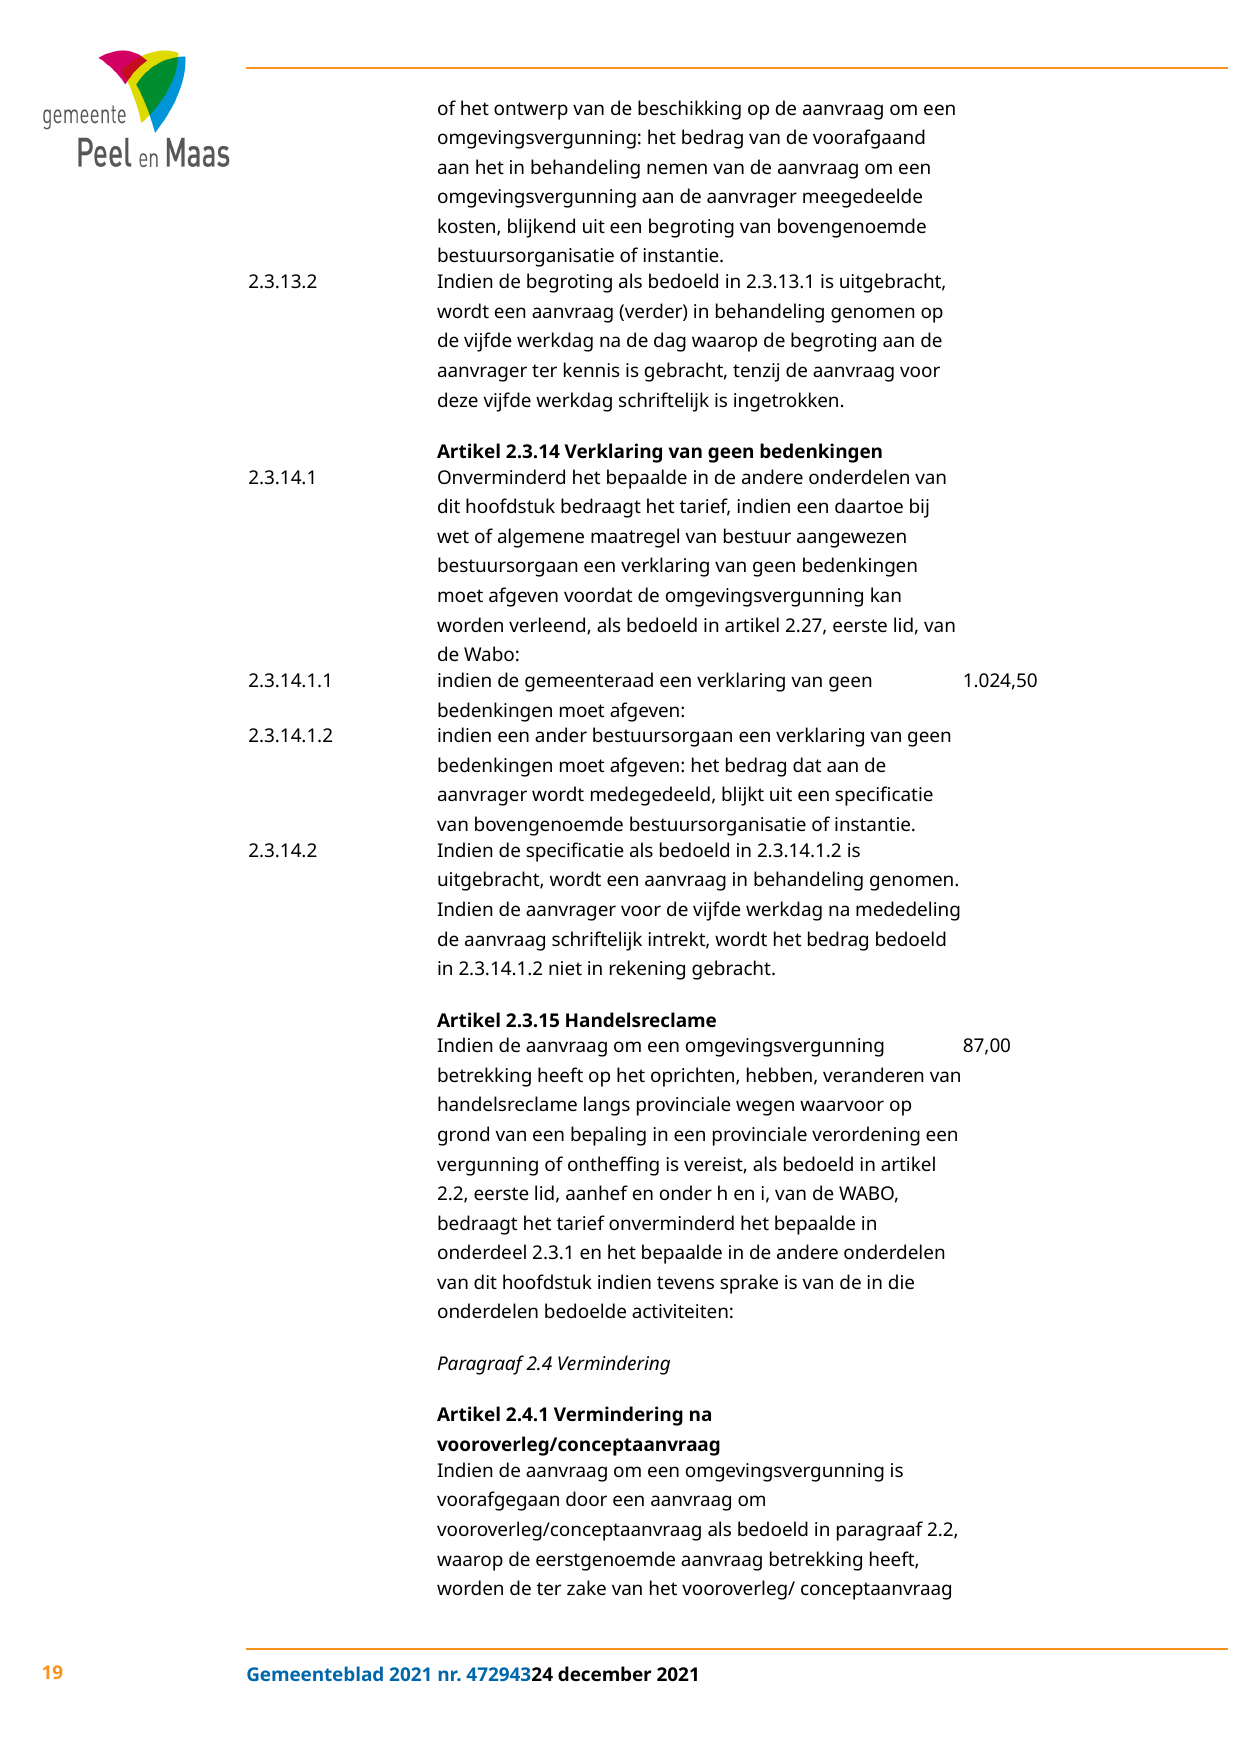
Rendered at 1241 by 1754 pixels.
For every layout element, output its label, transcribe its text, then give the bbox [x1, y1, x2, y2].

table_cell of het ontwerp van de beschikking op de aanvraag om een omgevingsvergunning: het bedrag van de voorafgaand aan het in behandeling nemen van de aanvraag om een omgevingsvergunning aan de aanvrager meegedeelde kosten, blijkend uit een begroting van bovengenoemde bestuursorganisatie of instantie. [437, 95, 963, 268]
table_cell [963, 1325, 1152, 1350]
table_cell Artikel 2.3.14 Verklaring van geen bedenkingen [437, 438, 963, 464]
table_cell Indien de begroting als bedoeld in 2.3.13.1 is uitgebracht, wordt een aanvraag (verder) in behandeling genomen op de vijfde werkdag na de dag waarop de begroting aan de aanvrager ter kennis is gebracht, tenzij de aanvraag voor deze vijfde werkdag schriftelijk is ingetrokken. [437, 269, 963, 412]
table_cell indien de gemeenteraad een verklaring van geen bedenkingen moet afgeven: [437, 667, 963, 722]
table_cell Artikel 2.3.15 Handelsreclame [437, 1007, 963, 1032]
table_cell [963, 723, 1152, 837]
table_cell [248, 413, 437, 438]
table_cell [248, 1376, 437, 1402]
table_cell 2.3.14.2 [248, 837, 437, 981]
table_cell [248, 95, 437, 268]
table_cell [963, 413, 1152, 438]
table_cell [437, 981, 963, 1007]
table_cell Indien de aanvraag om een omgevingsvergunning is voorafgegaan door een aanvraag om vooroverleg/conceptaanvraag als bedoeld in paragraaf 2.2, waarop de eerstgenoemde aanvraag betrekking heeft, worden de ter zake van het vooroverleg/ conceptaanvraag [437, 1457, 963, 1601]
table_cell 2.3.14.1.1 [248, 667, 437, 722]
table_cell [963, 438, 1152, 464]
table_cell [963, 1376, 1152, 1402]
table_cell [963, 464, 1152, 667]
table_cell [437, 1376, 963, 1402]
table_cell [963, 269, 1152, 412]
table_cell 87,00 [963, 1033, 1152, 1324]
table_cell [248, 1007, 437, 1032]
table_cell 1.024,50 [963, 667, 1152, 722]
table_cell [248, 981, 437, 1007]
table_cell Indien de aanvraag om een omgevingsvergunning betrekking heeft op het oprichten, hebben, veranderen van handelsreclame langs provinciale wegen waarvoor op grond van een bepaling in een provinciale verordening een vergunning of ontheffing is vereist, als bedoeld in artikel 2.2, eerste lid, aanhef en onder h en i, van de WABO, bedraagt het tarief onverminderd het bepaalde in onderdeel 2.3.1 en het bepaalde in de andere onderdelen van dit hoofdstuk indien tevens sprake is van de in die onderdelen bedoelde activiteiten: [437, 1033, 963, 1324]
table_cell [963, 1402, 1152, 1457]
table_cell [963, 981, 1152, 1007]
table_cell [248, 1033, 437, 1324]
table_cell 2.3.14.1 [248, 464, 437, 667]
table_cell [963, 95, 1152, 268]
table_cell Onverminderd het bepaalde in de andere onderdelen van dit hoofdstuk bedraagt het tarief, indien een daartoe bij wet of algemene maatregel van bestuur aangewezen bestuursorgaan een verklaring van geen bedenkingen moet afgeven voordat de omgevingsvergunning kan worden verleend, als bedoeld in artikel 2.27, eerste lid, van de Wabo: [437, 464, 963, 667]
table_cell [963, 1457, 1152, 1601]
table_cell [248, 438, 437, 464]
table_cell Artikel 2.4.1 Vermindering na vooroverleg/conceptaanvraag [437, 1402, 963, 1457]
table_cell 2.3.14.1.2 [248, 723, 437, 837]
picture [41, 47, 231, 172]
table_cell 2.3.13.2 [248, 269, 437, 412]
table_cell [963, 837, 1152, 981]
table_cell [248, 1325, 437, 1350]
table_cell indien een ander bestuursorgaan een verklaring van geen bedenkingen moet afgeven: het bedrag dat aan de aanvrager wordt medegedeeld, blijkt uit een specificatie van bovengenoemde bestuursorganisatie of instantie. [437, 723, 963, 837]
table_cell Indien de specificatie als bedoeld in 2.3.14.1.2 is uitgebracht, wordt een aanvraag in behandeling genomen. Indien de aanvrager voor de vijfde werkdag na mededeling de aanvraag schriftelijk intrekt, wordt het bedrag bedoeld in 2.3.14.1.2 niet in rekening gebracht. [437, 837, 963, 981]
table_cell [437, 1325, 963, 1350]
table_cell [437, 413, 963, 438]
table_cell [963, 1350, 1152, 1376]
table_cell [248, 1350, 437, 1376]
table_cell [963, 1007, 1152, 1032]
table_cell [248, 1402, 437, 1457]
table_cell Paragraaf 2.4 Vermindering [437, 1350, 963, 1376]
table_cell [248, 1457, 437, 1601]
